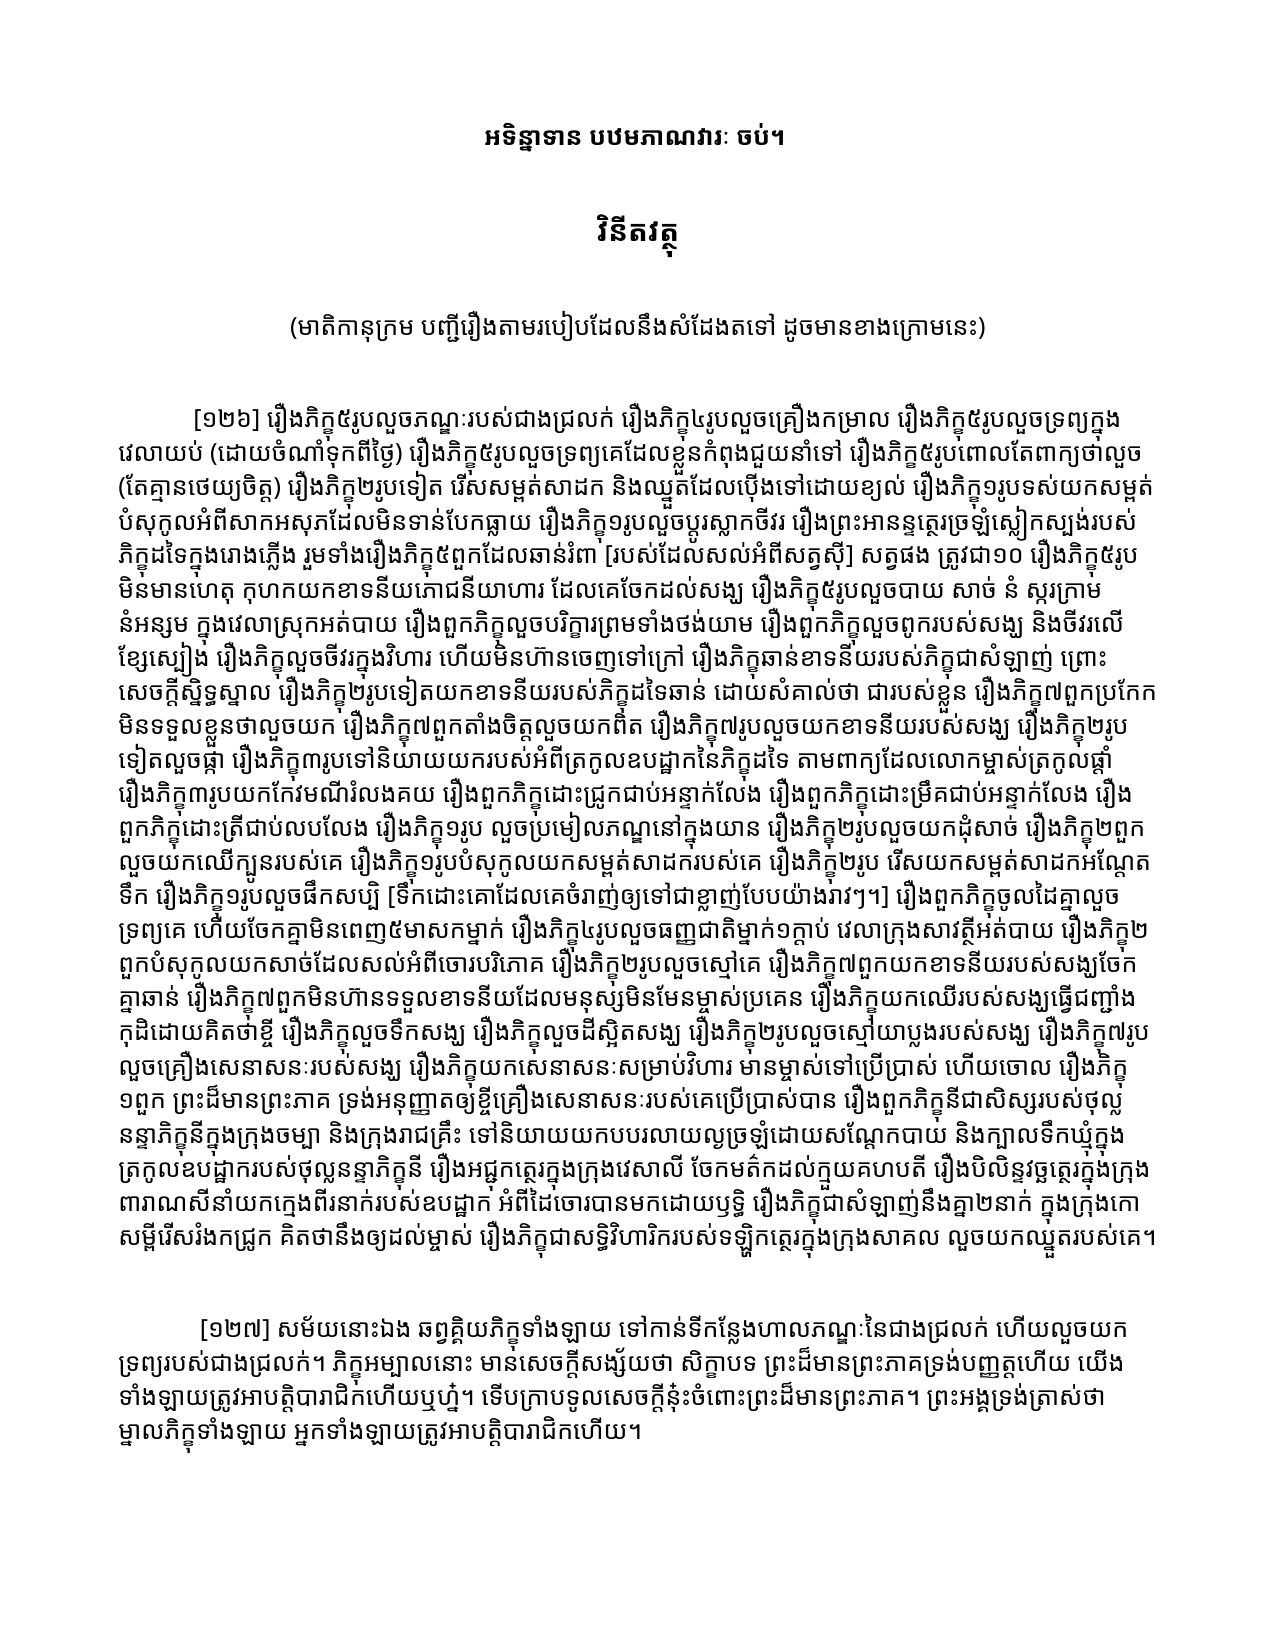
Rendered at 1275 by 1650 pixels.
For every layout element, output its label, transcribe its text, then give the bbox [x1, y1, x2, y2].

text (មាតិកានុក្រម បញ្ជីរឿងតាមរបៀបដែលនឹងសំដែងតទៅ ដូចមានខាងក្រោមនេះ) [118, 308, 1157, 343]
text [១២៧] សម័យនោះឯង ឆព្វគ្គិយភិក្ខុទាំងឡាយ ទៅកាន់ទីកន្លែងហាលភណ្ឌៈ​នៃជាងជ្រលក់ ហើយ​លួចយក​ទ្រព្យរបស់​ជាង​ជ្រលក់។ ភិក្ខុ​អម្បាលនោះ មាន​សេចក្តី​សង្ស័យថា សិក្ខាបទ ព្រះដ៏មាន​ព្រះភាគ​ទ្រង់បញ្ញត្ត​ហើយ យើង​ទាំងឡាយ​ត្រូវអាបត្តិ​បារាជិក​ហើយឬហ្ន៎។ ទើប​ក្រាបទូល​សេចក្តីនុ៎ះ​ចំពោះ​ព្រះដ៏មាន​ព្រះភាគ។ ព្រះអង្គ​ទ្រង់ត្រាស់​ថា ម្នាលភិក្ខុ​ទាំងឡាយ អ្នក​ទាំងឡាយ​ត្រូវ​អាបត្តិ​បារាជិក​ហើយ។ [118, 1311, 1157, 1447]
text អទិន្នាទាន បឋមភាណវារៈ ចប់។ [118, 118, 1157, 152]
text វិនីតវត្ថុ [118, 211, 1157, 250]
text [១២៦] រឿងភិក្ខុ៥រូបលួចភណ្ឌៈរបស់ជាងជ្រលក់ រឿងភិក្ខុ៤រូបលួចគ្រឿងកម្រាល រឿងភិក្ខុ៥រូបលួច​ទ្រព្យក្នុង​វេលាយប់ (ដោយ​ចំណាំទុក​ពីថ្ងៃ) រឿងភិក្ខុ៥រូប​លួចទ្រព្យ​គេដែលខ្លួន​កំពុងជួយ​នាំទៅ រឿងភិក្ខ៥រូប​ពោលតែពាក្យ​ថាលួច (តែគ្មាន​ថេយ្យចិត្ត) រឿងភិក្ខុ២រូប​ទៀត រើស​សម្ពត់​សាដក និងឈ្នួត​ដែលប៉ើង​ទៅដោយ​ខ្យល់ រឿងភិក្ខុ១រូប​ទស់យក​សម្ពត់បំសុកូល​អំពីសាក​អសុភ​ដែលមិនទាន់​បែកធ្លាយ រឿងភិក្ខុ១រូប​លួចប្តូរស្លាក​ចីវរ រឿងព្រះអានន្ទត្ថេរ​ច្រឡំស្លៀក​ស្បង់របស់​ភិក្ខុដទៃ​ក្នុងរោង​ភ្លើង រួមទាំង​រឿងភិក្ខុ៥ពួក​ដែលឆាន់​រំពា [របស់​ដែលសល់​អំពីសត្វ​ស៊ី] សត្វផង ត្រូវ​ជា១០ រឿង​ភិក្ខុ៥រូប​មិនមាន​ហេតុ កុហក​យកខាទនីយ​ភោជនីយាហារ ដែល​គេចែក​ដល់សង្ឃ រឿងភិក្ខុ​៥រូបលួច​បាយ សាច់ នំ ស្ករក្រាម នំអន្សម ក្នុង​វេលាស្រុក​អត់បាយ រឿងពួក​ភិក្ខុលួច​បរិក្ខារ​ព្រមទាំង​ថង់យាម រឿងពួក​ភិក្ខុលួចពូក​របស់សង្ឃ និង​ចីវរលើ​ខ្សែស្បៀង រឿងភិក្ខុ​លួចចីវរ​ក្នុងវិហារ ហើយ​មិនហ៊ាន​ចេញទៅ​ក្រៅ រឿងភិក្ខុ​ឆាន់ខាទនីយ​របស់ភិក្ខុ​ជាសំឡាញ់ ព្រោះ​សេចក្តី​ស្និទ្ធស្នាល រឿងភិក្ខុ២រូប​ទៀតយក​ខាទនីយរបស់​ភិក្ខុដទៃឆាន់ ដោយ​សំគាល់ថា ជា​របស់ខ្លួន រឿងភិក្ខុ​៧ពួកប្រកែក​មិនទទួល​ខ្លួនថា​លួចយក រឿង​ភិក្ខុ៧ពួក​តាំងចិត្ត​លួចយក​ពិត រឿង​ភិក្ខុ៧រូប​លួចយក​ខាទនីយ​របស់សង្ឃ រឿង​ភិក្ខុ២រូប​ទៀតលួច​ផ្កា រឿងភិក្ខុ​៣រូបទៅ​និយាយ​យករបស់​អំពីត្រកូល​ឧបដ្ឋាក​នៃភិក្ខុ​ដទៃ តាមពាក្យ​ដែលលោក​ម្ចាស់ត្រកូល​ផ្តាំ រឿងភិក្ខុ​៣រូបយក​កែវមណី​រំលងគយ រឿង​ពួកភិក្ខុ​ដោះជ្រូក​ជាប់អន្ទាក់​លែង រឿងពួក​ភិក្ខុដោះម្រឹគ​ជាប់អន្ទាក់​លែង រឿង​ពួកភិក្ខុ​ដោះត្រី​ជាប់លប​លែង រឿង​ភិក្ខុ១រូប លួច​ប្រមៀល​ភណ្ឌនៅ​ក្នុងយាន រឿងភិក្ខុ២រូប​លួចយក​ដុំសាច់ រឿងភិក្ខុ២ពួក លួច​យកឈើ​ក្បូនរបស់​គេ រឿងភិក្ខុ១រូប​បំសុកូល​យកសម្ពត់​សាដក​របស់គេ រឿងភិក្ខុ២រូប រើស​យកសម្ពត់​សាដក​អណ្តែតទឹក រឿងភិក្ខុ១រូប​លួចផឹក​សប្បិ [ទឹកដោះ​គោដែល​គេចំរាញ់​ឲ្យទៅ​ជាខ្លាញ់​បែបយ៉ាង​រាវៗ។] រឿង​ពួកភិក្ខុ​ចូលដៃ​គ្នាលួច​ទ្រព្យគេ ហើយចែក​គ្នាមិនពេញ​៥មាសក​ម្នាក់ រឿងភិក្ខុ​៤រូបលួច​ធញ្ញជាតិ​ម្នាក់១ក្តាប់ វេលា​ក្រុងសាវត្ថី​អត់បាយ រឿងភិក្ខុ២​ពួកបំសុកូល​យកសាច់​ដែលសល់​អំពីចោរ​បរិភោគ រឿងភិក្ខុ២រូប​លួចស្មៅគេ រឿង​ភិក្ខុ៧ពួក​យក​ខាទនីយ​របស់​សង្ឃចែក​គ្នាឆាន់ រឿងភិក្ខុ៧​ពួកមិន​ហ៊ានទទួល​ខាទនីយ​ដែលមនុស្ស​មិនមែន​ម្ចាស់​ប្រគេន រឿងភិក្ខុ​យកឈើ​របស់សង្ឃ​ធ្វើជញ្ជាំង​កុដិដោយ​គិតថាខ្ចី រឿង​ភិក្ខុលួច​ទឹកសង្ឃ រឿង​ភិក្ខុលួច​ដីស្អិតសង្ឃ រឿង​ភិក្ខុ២រូបលួច​ស្មៅយាប្លង​របស់សង្ឃ រឿង​ភិក្ខុ៧រូប​លួចគ្រឿង​សេនាសនៈ​របស់​សង្ឃ រឿង​ភិក្ខុយក​សេនាសនៈ​សម្រាប់​វិហារ មាន​ម្ចាស់ទៅ​ប្រើប្រាស់ ហើយ​ចោល រឿងភិក្ខុ​១ពួក ព្រះដ៏មាន​ព្រះភាគ ទ្រង់​អនុញ្ញាត​ឲ្យខ្ចីគ្រឿង​សេនាសនៈ​របស់គេ​ប្រើប្រាស់​បាន រឿងពួក​ភិក្ខុនីជា​សិស្សរបស់​ថុល្លនន្ទាភិក្ខុនី​ក្នុងក្រុង​ចម្បា និងក្រុង​រាជគ្រឹះ ទៅ​និយាយ​យកបបរ​លាយ​ល្ងច្រឡំ​ដោយ​សណ្តែក​បាយ និងក្បាល​ទឹកឃ្មុំ​ក្នុងត្រកូល​ឧបដ្ឋាក​របស់​ថុល្លនន្ទាភិក្ខុនី រឿង​អជ្ជុកត្ថេរ​ក្នុងក្រុង​វេសាលី ចែក​មត៌កដល់​ក្មួយ​គហបតី រឿងបិលិន្ទវច្ឆត្ថេរ​ក្នុងក្រុង​ពារាណសី​នាំយកក្មេង​ពីរនាក់​របស់ឧបដ្ឋាក អំពី​ដៃចោរបាន​មកដោយ​ឫទ្ធិ រឿងភិក្ខុ​ជាសំឡាញ់​នឹងគ្នា២នាក់ ក្នុង​ក្រុងកោសម្ពី​រើសរំងក​ជ្រូក គិតថា​នឹងឲ្យ​ដល់ម្ចាស់ រឿង​ភិក្ខុជា​សទ្ធិវិហារិក​របស់​ទឡ្ហិកត្ថេរ​ក្នុងក្រុង​សាគល លួច​យកឈ្នួត​របស់គេ។ [118, 401, 1157, 1252]
